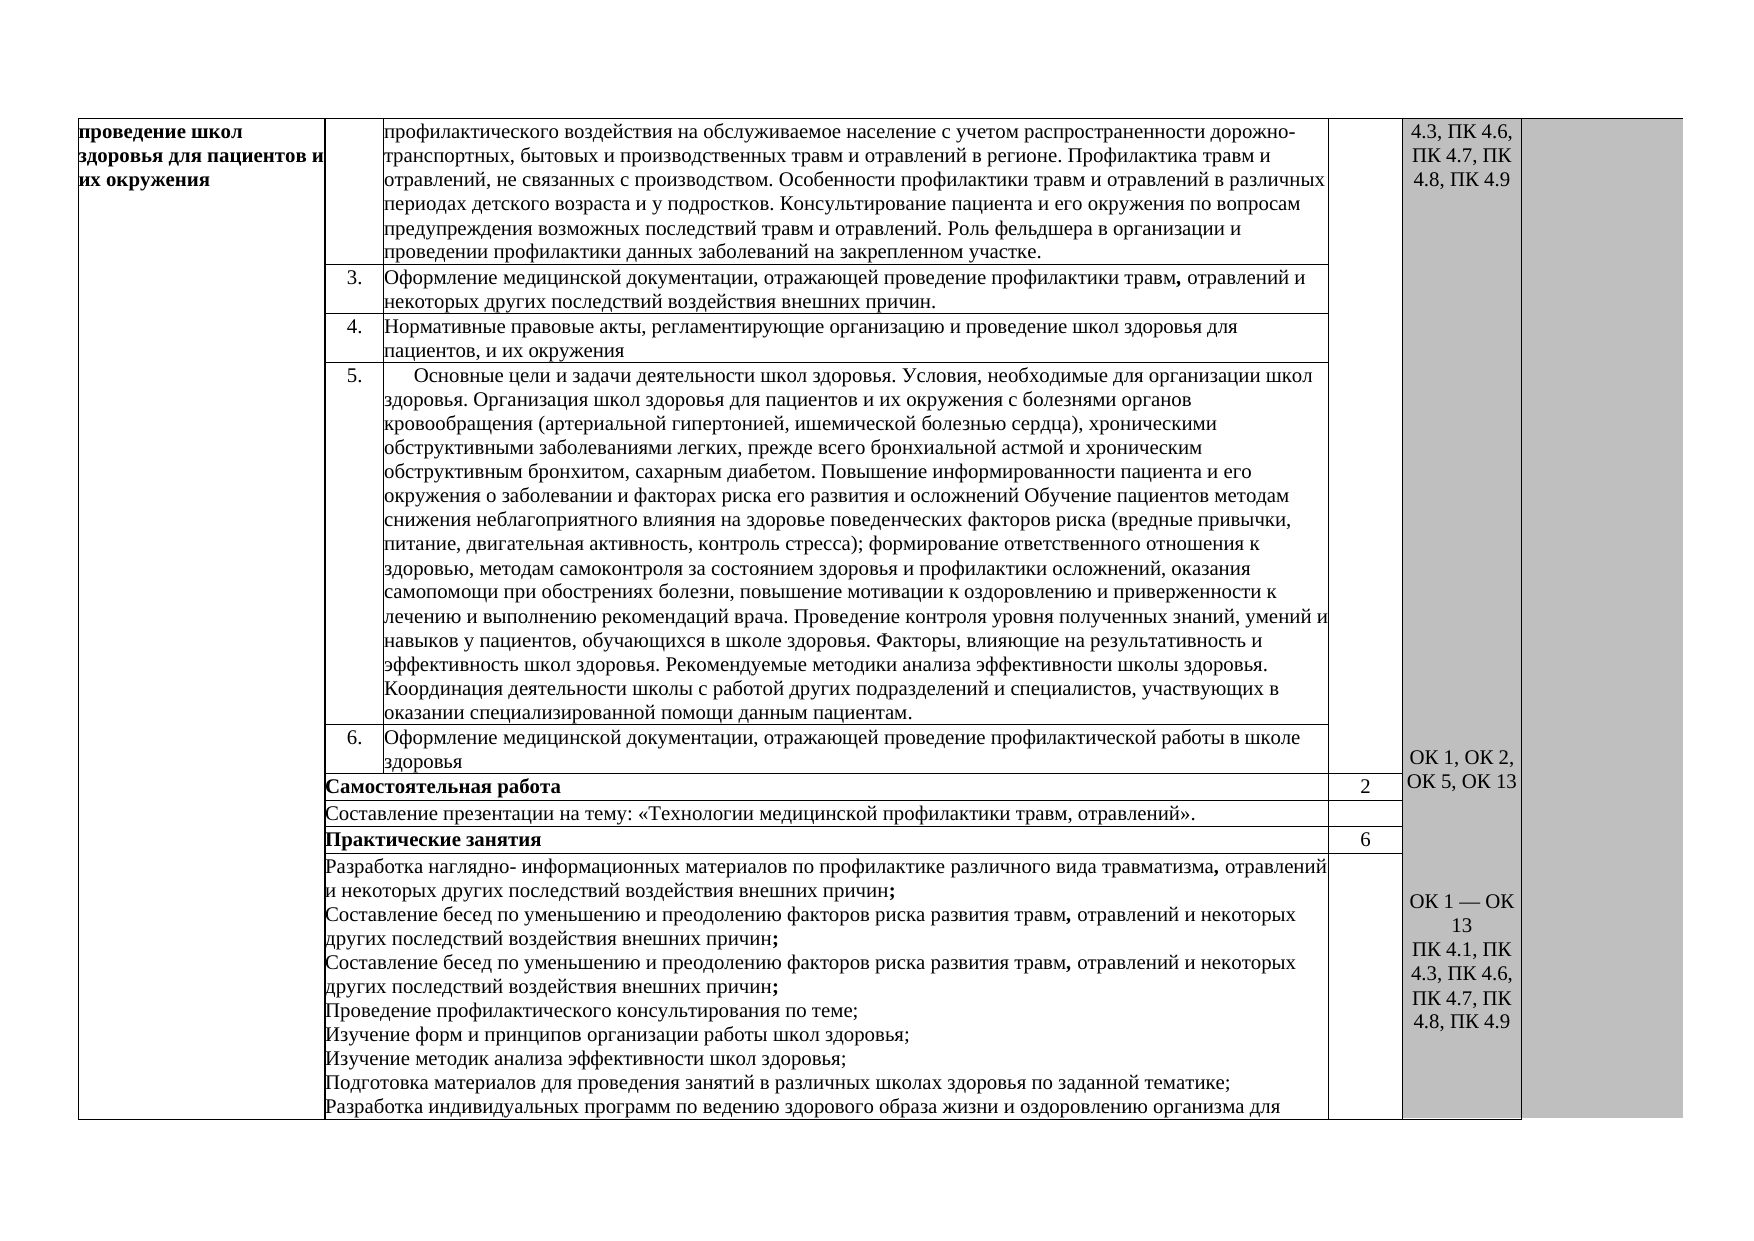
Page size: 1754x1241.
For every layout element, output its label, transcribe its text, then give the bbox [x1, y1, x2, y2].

table_cell 2 [1329, 774, 1402, 799]
table_cell Самостоятельная работа [326, 774, 1328, 799]
table_cell 5. [326, 363, 383, 724]
table_cell 4. [326, 314, 383, 362]
table_cell [1329, 854, 1402, 1118]
table_cell Разработка наглядно- информационных материалов по профилактике различного вида травматизма, отравлений и некоторых других последствий воздействия внешних причин; Составление бесед по уменьшению и преодолению факторов риска развития травм, отравлений и некоторых других последствий воздействия внешних причин; Составление бесед по уменьшению и преодолению факторов риска развития травм, отравлений и некоторых других последствий воздействия внешних причин; Проведение профилактического консультирования по теме; Изучение форм и принципов организации работы школ здоровья; Изучение методик анализа эффективности школ здоровья; Подготовка материалов для проведения занятий в различных школах здоровья по заданной тематике; Разработка индивидуальных программ по ведению здорового образа жизни и оздоровлению организма для [326, 854, 1328, 1118]
table_cell [326, 119, 383, 263]
table_cell Составление презентации на тему: «Технологии медицинской профилактики травм, отравлений». [326, 801, 1328, 826]
table_cell [1522, 119, 1683, 1118]
table_cell [1329, 801, 1402, 826]
table_cell профилактического воздействия на обслуживаемое население с учетом распространенности дорожно-транспортных, бытовых и производственных травм и отравлений в регионе. Профилактика травм и отравлений, не связанных с производством. Особенности профилактики травм и отравлений в различных периодах детского возраста и у подростков. Консультирование пациента и его окружения по вопросам предупреждения возможных последствий травм и отравлений. Роль фельдшера в организации и проведении профилактики данных заболеваний на закрепленном участке. [384, 119, 1328, 263]
table_cell 3. [326, 265, 383, 313]
table_cell Оформление медицинской документации, отражающей проведение профилактической работы в школе здоровья [384, 725, 1328, 773]
table_cell Основные цели и задачи деятельности школ здоровья. Условия, необходимые для организации школ здоровья. Организация школ здоровья для пациентов и их окружения с болезнями органов кровообращения (артериальной гипертонией, ишемической болезнью сердца), хроническими обструктивными заболеваниями легких, прежде всего бронхиальной астмой и хроническим обструктивным бронхитом, сахарным диабетом. Повышение информированности пациента и его окружения о заболевании и факторах риска его развития и осложнений Обучение пациентов методам снижения неблагоприятного влияния на здоровье поведенческих факторов риска (вредные привычки, питание, двигательная активность, контроль стресса); формирование ответственного отношения к здоровью, методам самоконтроля за состоянием здоровья и профилактики осложнений, оказания самопомощи при обострениях болезни, повышение мотивации к оздоровлению и приверженности к лечению и выполнению рекомендаций врача. Проведение контроля уровня полученных знаний, умений и навыков у пациентов, обучающихся в школе здоровья. Факторы, влияющие на результативность и эффективность школ здоровья. Рекомендуемые методики анализа эффективности школы здоровья. Координация деятельности школы с работой других подразделений и специалистов, участвующих в оказании специализированной помощи данным пациентам. [384, 363, 1328, 724]
table_cell Практические занятия [326, 827, 1328, 853]
table_cell 6. [326, 725, 383, 773]
table_cell Оформление медицинской документации, отражающей проведение профилактики травм, отравлений и некоторых других последствий воздействия внешних причин. [384, 265, 1328, 313]
table_cell 6 [1329, 827, 1402, 853]
